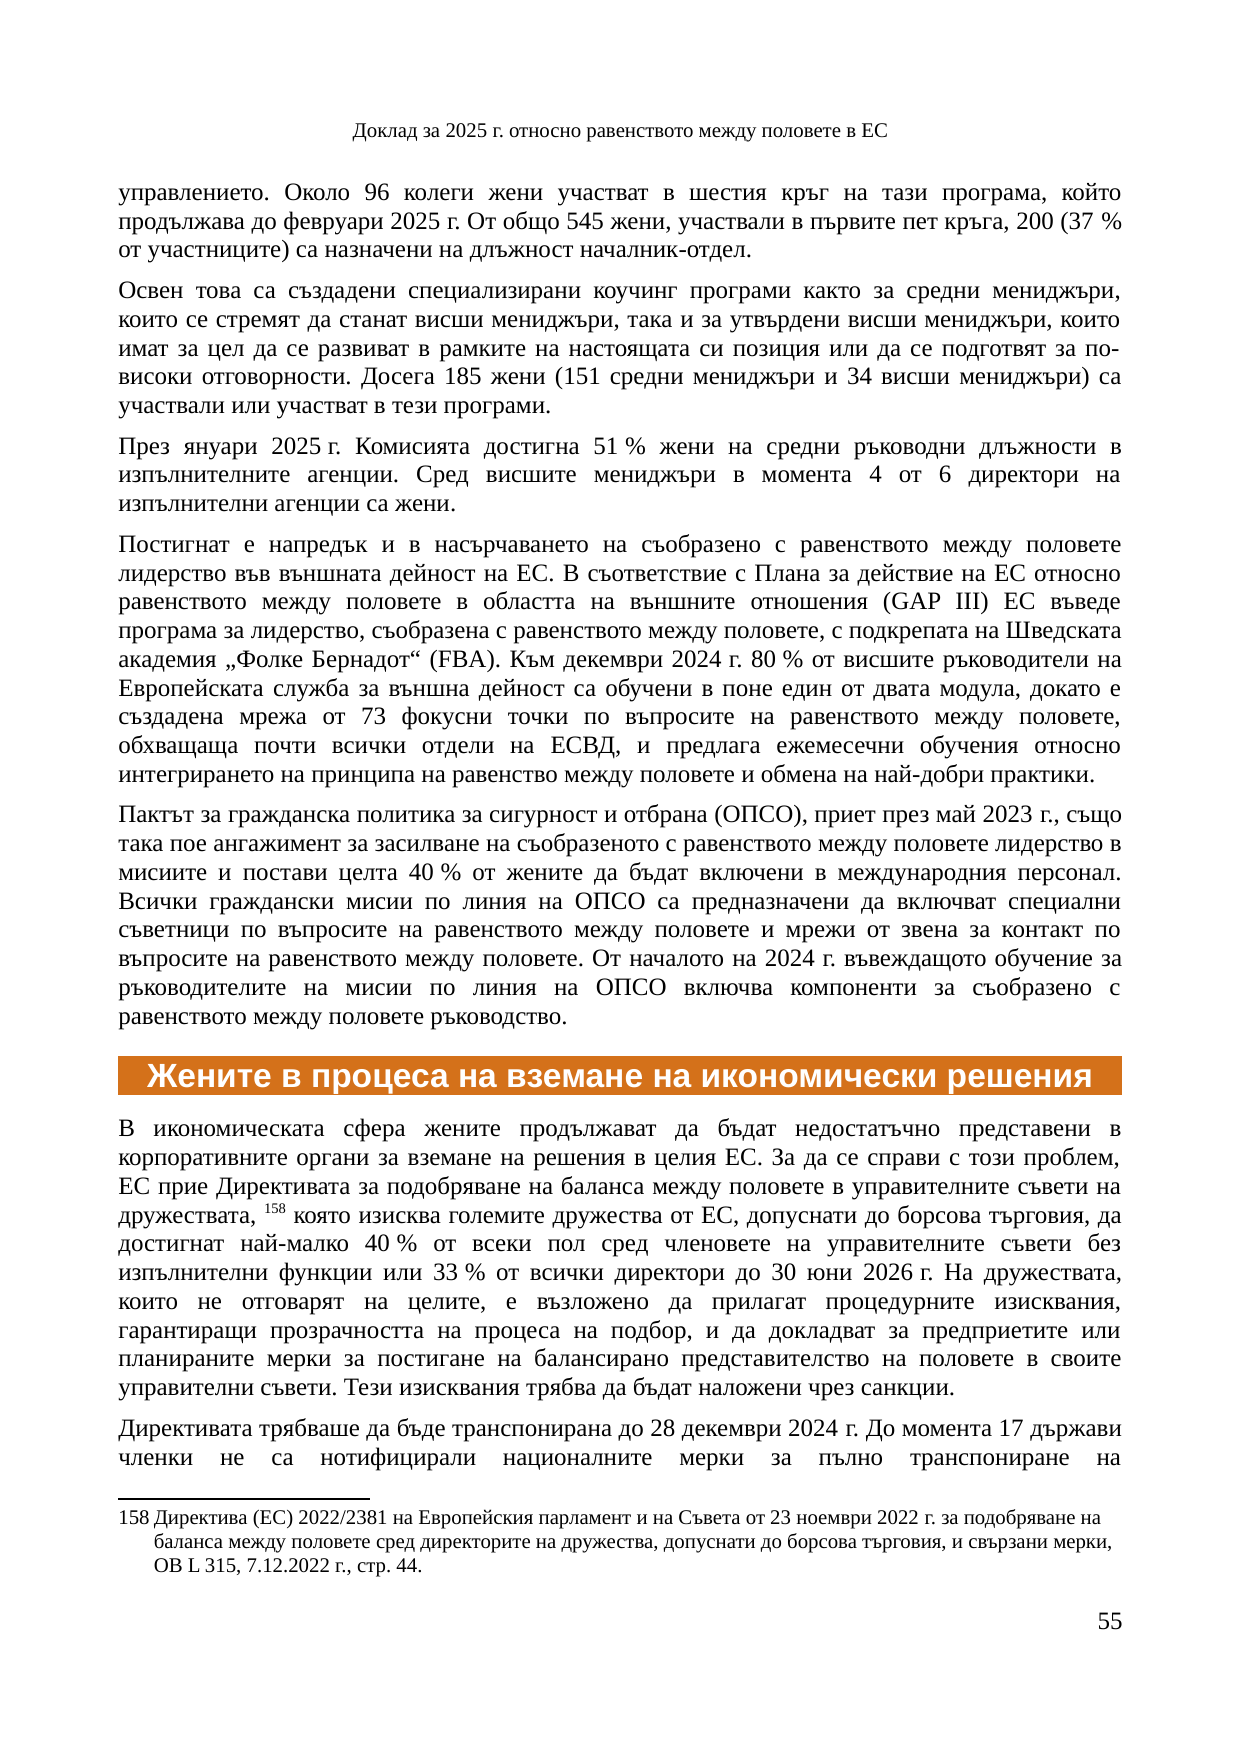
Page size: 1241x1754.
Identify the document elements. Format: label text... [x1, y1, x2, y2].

text В икономическата сфера жените продължават да бъдат недостатъчно представени в корпоративните органи за вземане на решения в целия ЕС. За да се справи с този проблем, ЕС прие Директивата за подобряване на баланса между половете в управителните съвети на дружествата, която изисква големите дружества от ЕС, допуснати до борсова търговия, да достигнат най-малко 40 % от всеки пол сред членовете на управителните съвети без изпълнителни функции или 33 % от всички директори до 30 юни 2026 г. На дружествата, които не отговарят на целите, е възложено да прилагат процедурните изисквания, гарантиращи прозрачността на процеса на подбор, и да докладват за предприетите или планираните мерки за постигане на балансирано представителство на половете в своите управителни съвети. Тези изисквания трябва да бъдат наложени чрез санкции. [118, 1113, 1122, 1401]
text управлението. Около 96 колеги жени участват в шестия кръг на тази програма, който продължава до февруари 2025 г. От общо 545 жени, участвали в първите пет кръга, 200 (37 % от участниците) са назначени на длъжност началник-отдел. [118, 177, 1122, 263]
subtitle Жените в процеса на вземане на икономически решения [118, 1056, 1122, 1095]
text Пактът за гражданска политика за сигурност и отбрана (ОПСО), приет през май 2023 г., също така пое ангажимент за засилване на съобразеното с равенството между половете лидерство в мисиите и постави целта 40 % от жените да бъдат включени в международния персонал. Всички граждански мисии по линия на ОПСО са предназначени да включват специални съветници по въпросите на равенството между половете и мрежи от звена за контакт по въпросите на равенството между половете. От началото на 2024 г. въвеждащото обучение за ръководителите на мисии по линия на ОПСО включва компоненти за съобразено с равенството между половете ръководство. [118, 799, 1122, 1029]
text Директива (ЕС) 2022/2381 на Европейския парламент и на Съвета от 23 ноември 2022 г. за подобряване на баланса между половете сред директорите на дружества, допуснати до борсова търговия, и свързани мерки, ОВ L 315, 7.12.2022 г., стр. 44. [118, 1505, 1122, 1577]
text Освен това са създадени специализирани коучинг програми както за средни мениджъри, които се стремят да станат висши мениджъри, така и за утвърдени висши мениджъри, които имат за цел да се развиват в рамките на настоящата си позиция или да се подготвят за по-високи отговорности. Досега 185 жени (151 средни мениджъри и 34 висши мениджъри) са участвали или участват в тези програми. [118, 275, 1122, 419]
text Постигнат е напредък и в насърчаването на съобразено с равенството между половете лидерство във външната дейност на ЕС. В съответствие с Плана за действие на ЕС относно равенството между половете в областта на външните отношения (GAP III) ЕС въведе програма за лидерство, съобразена с равенството между половете, с подкрепата на Шведската академия „Фолке Бернадот“ (FBA). Към декември 2024 г. 80 % от висшите ръководители на Европейската служба за външна дейност са обучени в поне един от двата модула, докато е създадена мрежа от 73 фокусни точки по въпросите на равенството между половете, обхващаща почти всички отдели на ЕСВД, и предлага ежемесечни обучения относно интегрирането на принципа на равенство между половете и обмена на най-добри практики. [118, 529, 1122, 788]
text Директивата трябваше да бъде транспонирана до 28 декември 2024 г. До момента 17 държави членки не са нотифицирали националните мерки за пълно транспониране на [118, 1413, 1122, 1470]
text През януари 2025 г. Комисията достигна 51 % жени на средни ръководни длъжности в изпълнителните агенции. Сред висшите мениджъри в момента 4 от 6 директори на изпълнителни агенции са жени. [118, 431, 1122, 517]
